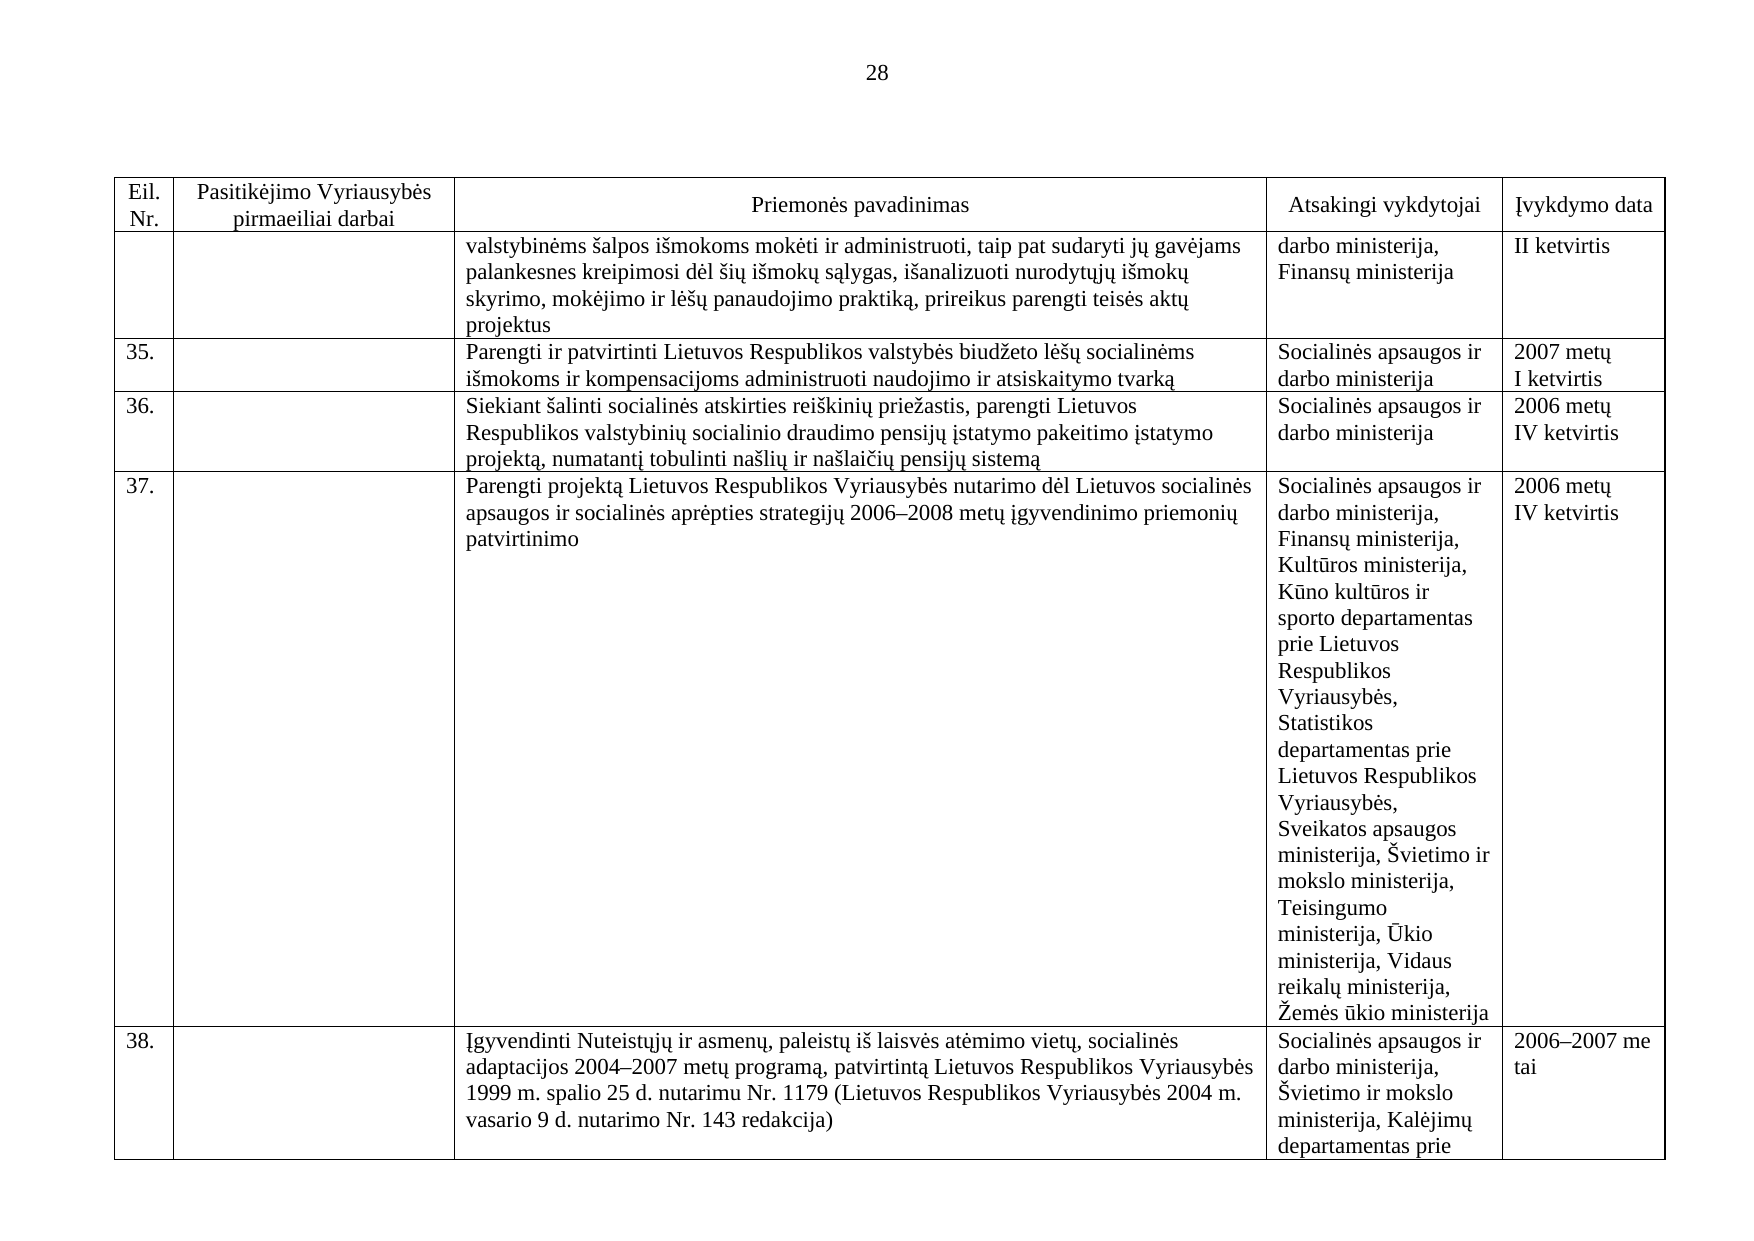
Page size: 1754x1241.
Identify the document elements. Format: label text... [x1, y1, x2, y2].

table_cell Siekiant šalinti socialinės atskirties reiškinių priežastis, parengti Lietuvos Respublikos valstybinių socialinio draudimo pensijų įstatymo pakeitimo įstatymo projektą, numatantį tobulinti našlių ir našlaičių pensijų sistemą [455, 392, 1266, 471]
table_cell [174, 339, 454, 391]
table_cell [174, 392, 454, 471]
table_header Eil. Nr. [115, 178, 173, 231]
table_cell 2006–2007 metai [1503, 1027, 1664, 1158]
table_cell darbo ministerija, Finansų ministerija [1267, 232, 1502, 337]
table_header Atsakingi vykdytojai [1267, 178, 1502, 231]
table_cell Socialinės apsaugos ir darbo ministerija [1267, 392, 1502, 471]
table_header Priemonės pavadinimas [455, 178, 1266, 231]
table_cell valstybinėms šalpos išmokoms mokėti ir administruoti, taip pat sudaryti jų gavėjams palankesnes kreipimosi dėl šių išmokų sąlygas, išanalizuoti nurodytųjų išmokų skyrimo, mokėjimo ir lėšų panaudojimo praktiką, prireikus parengti teisės aktų projektus [455, 232, 1266, 337]
table_cell 2006 metų IV ketvirtis [1503, 472, 1664, 1026]
table_cell [115, 232, 173, 337]
table_cell Įgyvendinti Nuteistųjų ir asmenų, paleistų iš laisvės atėmimo vietų, socialinės adaptacijos 2004–2007 metų programą, patvirtintą Lietuvos Respublikos Vyriausybės 1999 m. spalio 25 d. nutarimu Nr. 1179 (Lietuvos Respublikos Vyriausybės 2004 m. vasario 9 d. nutarimo Nr. 143 redakcija) [455, 1027, 1266, 1158]
table_cell Socialinės apsaugos ir darbo ministerija, Finansų ministerija, Kultūros ministerija, Kūno kultūros ir sporto departamentas prie Lietuvos Respublikos Vyriausybės, Statistikos departamentas prie Lietuvos Respublikos Vyriausybės, Sveikatos apsaugos ministerija, Švietimo ir mokslo ministerija, Teisingumo ministerija, Ūkio ministerija, Vidaus reikalų ministerija, Žemės ūkio ministerija [1267, 472, 1502, 1026]
table_cell [174, 472, 454, 1026]
table_cell 35. [115, 339, 173, 391]
table_cell II ketvirtis [1503, 232, 1664, 337]
table_cell 37. [115, 472, 173, 1026]
table_cell 2006 metų IV ketvirtis [1503, 392, 1664, 471]
table_cell 38. [115, 1027, 173, 1158]
table_cell Socialinės apsaugos ir darbo ministerija [1267, 339, 1502, 391]
table_cell Parengti projektą Lietuvos Respublikos Vyriausybės nutarimo dėl Lietuvos socialinės apsaugos ir socialinės aprėpties strategijų 2006–2008 metų įgyvendinimo priemonių patvirtinimo [455, 472, 1266, 1026]
table_cell [174, 1027, 454, 1158]
table_header Įvykdymo data [1503, 178, 1664, 231]
table_cell 36. [115, 392, 173, 471]
table_cell [174, 232, 454, 337]
table_cell Socialinės apsaugos ir darbo ministerija, Švietimo ir mokslo ministerija, Kalėjimų departamentas prie [1267, 1027, 1502, 1158]
table_cell Parengti ir patvirtinti Lietuvos Respublikos valstybės biudžeto lėšų socialinėms išmokoms ir kompensacijoms administruoti naudojimo ir atsiskaitymo tvarką [455, 339, 1266, 391]
table_header Pasitikėjimo Vyriausybės pirmaeiliai darbai [174, 178, 454, 231]
table_cell 2007 metų I ketvirtis [1503, 339, 1664, 391]
